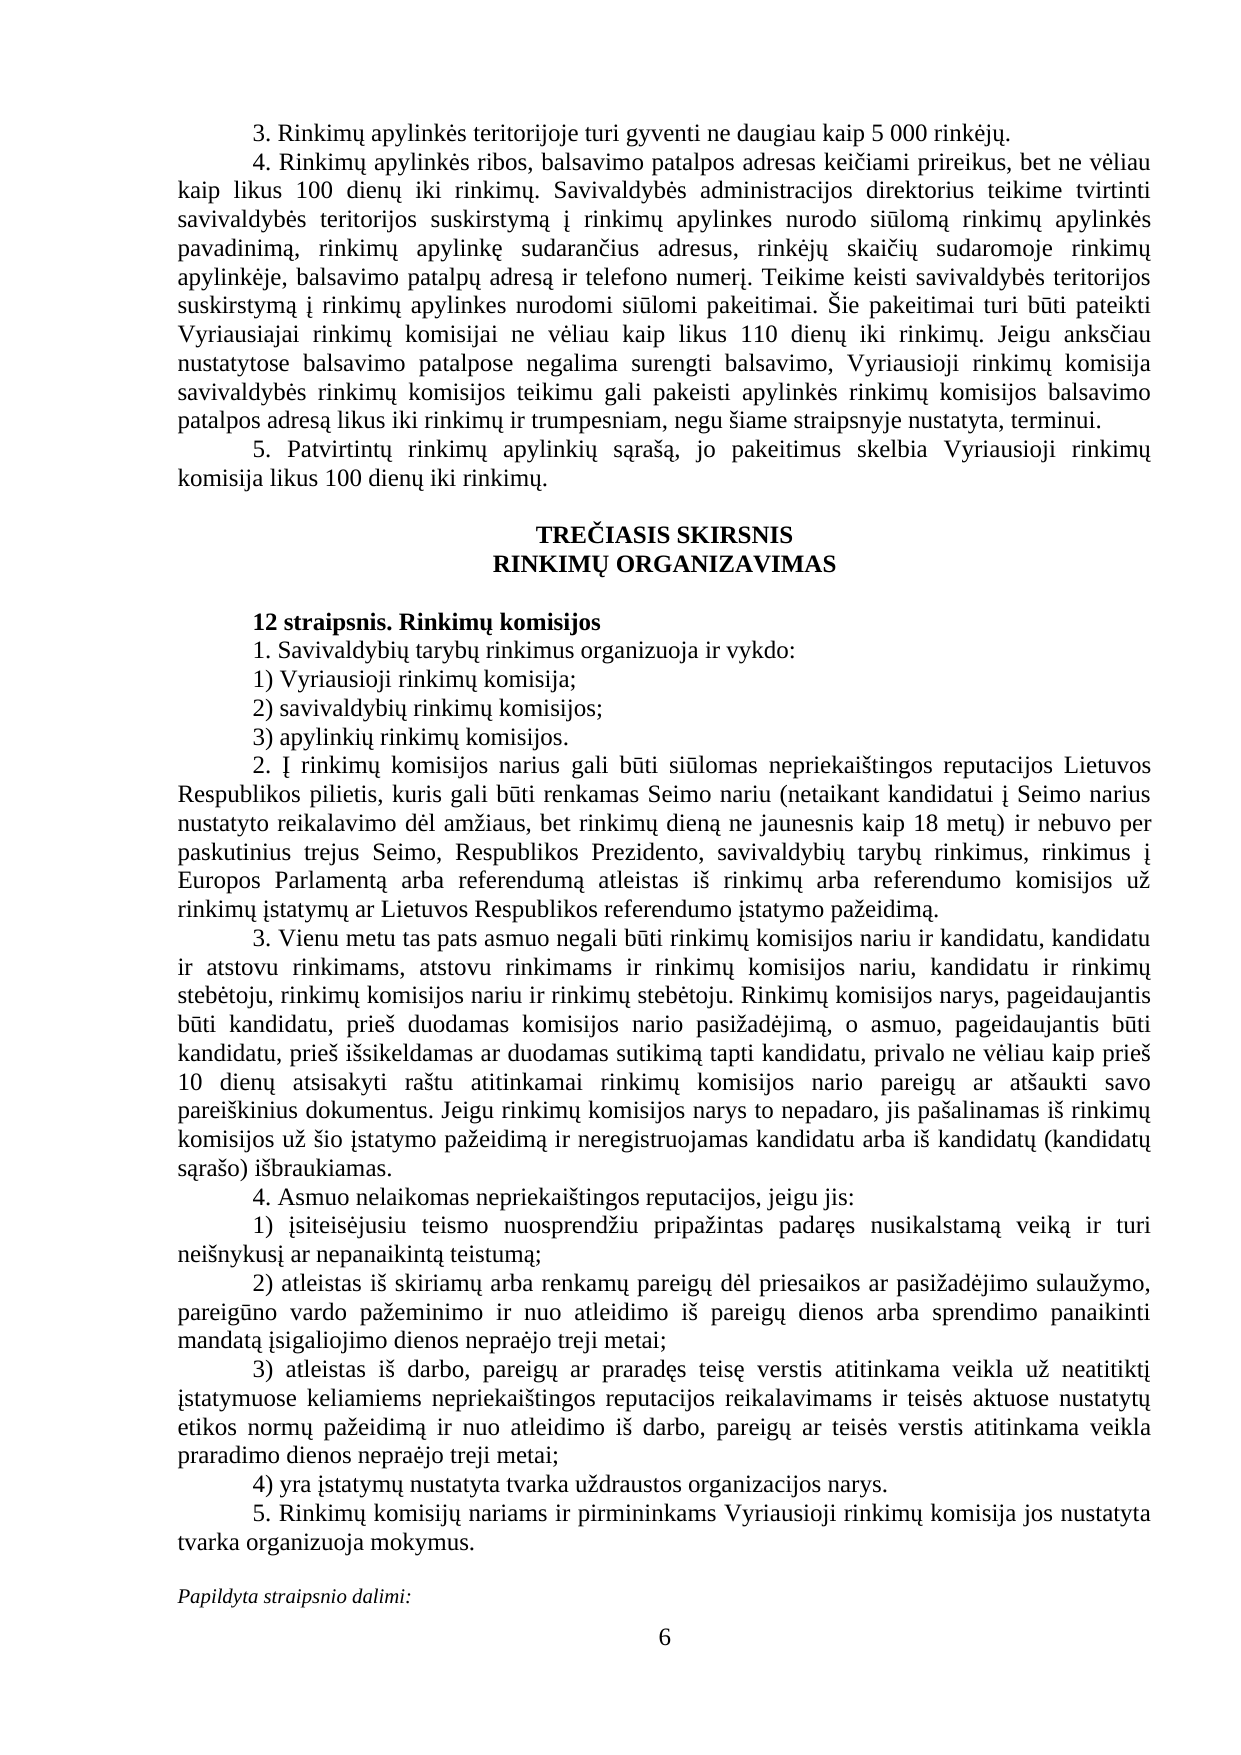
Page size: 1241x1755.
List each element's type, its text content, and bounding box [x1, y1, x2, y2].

text 1) Vyriausioji rinkimų komisija; [177, 664, 1152, 693]
text 3) apylinkių rinkimų komisijos. [177, 722, 1152, 751]
text 4) yra įstatymų nustatyta tvarka uždraustos organizacijos narys. [177, 1469, 1152, 1498]
text 2. Į rinkimų komisijos narius gali būti siūlomas nepriekaištingos reputacijos Lietuvos Respublikos pilietis, kuris gali būti renkamas Seimo nariu (netaikant kandidatui į Seimo narius nustatyto reikalavimo dėl amžiaus, bet rinkimų dieną ne jaunesnis kaip 18 metų) ir nebuvo per paskutinius trejus Seimo, Respublikos Prezidento, savivaldybių tarybų rinkimus, rinkimus į Europos Parlamentą arba referendumą atleistas iš rinkimų arba referendumo komisijos už rinkimų įstatymų ar Lietuvos Respublikos referendumo įstatymo pažeidimą. [177, 751, 1152, 923]
text 3. Rinkimų apylinkės teritorijoje turi gyventi ne daugiau kaip 5 000 rinkėjų. [177, 118, 1152, 147]
text 3) atleistas iš darbo, pareigų ar praradęs teisę verstis atitinkama veikla už neatitiktį įstatymuose keliamiems nepriekaištingos reputacijos reikalavimams ir teisės aktuose nustatytų etikos normų pažeidimą ir nuo atleidimo iš darbo, pareigų ar teisės verstis atitinkama veikla praradimo dienos nepraėjo treji metai; [177, 1354, 1152, 1469]
text 3. Vienu metu tas pats asmuo negali būti rinkimų komisijos nariu ir kandidatu, kandidatu ir atstovu rinkimams, atstovu rinkimams ir rinkimų komisijos nariu, kandidatu ir rinkimų stebėtoju, rinkimų komisijos nariu ir rinkimų stebėtoju. Rinkimų komisijos narys, pageidaujantis būti kandidatu, prieš duodamas komisijos nario pasižadėjimą, o asmuo, pageidaujantis būti kandidatu, prieš išsikeldamas ar duodamas sutikimą tapti kandidatu, privalo ne vėliau kaip prieš 10 dienų atsisakyti raštu atitinkamai rinkimų komisijos nario pareigų ar atšaukti savo pareiškinius dokumentus. Jeigu rinkimų komisijos narys to nepadaro, jis pašalinamas iš rinkimų komisijos už šio įstatymo pažeidimą ir neregistruojamas kandidatu arba iš kandidatų (kandidatų sąrašo) išbraukiamas. [177, 923, 1152, 1182]
text 1) įsiteisėjusiu teismo nuosprendžiu pripažintas padaręs nusikalstamą veiką ir turi neišnykusį ar nepanaikintą teistumą; [177, 1211, 1152, 1268]
text RINKIMŲ ORGANIZAVIMAS [177, 549, 1152, 578]
text 2) atleistas iš skiriamų arba renkamų pareigų dėl priesaikos ar pasižadėjimo sulaužymo, pareigūno vardo pažeminimo ir nuo atleidimo iš pareigų dienos arba sprendimo panaikinti mandatą įsigaliojimo dienos nepraėjo treji metai; [177, 1268, 1152, 1354]
text 4. Asmuo nelaikomas nepriekaištingos reputacijos, jeigu jis: [177, 1182, 1152, 1211]
text 12 straipsnis. Rinkimų komisijos [177, 607, 1152, 636]
text TREČIASIS SKIRSNIS [177, 521, 1152, 549]
text 2) savivaldybių rinkimų komisijos; [177, 693, 1152, 722]
text Papildyta straipsnio dalimi: [177, 1584, 1152, 1608]
text 4. Rinkimų apylinkės ribos, balsavimo patalpos adresas keičiami prireikus, bet ne vėliau kaip likus 100 dienų iki rinkimų. Savivaldybės administracijos direktorius teikime tvirtinti savivaldybės teritorijos suskirstymą į rinkimų apylinkes nurodo siūlomą rinkimų apylinkės pavadinimą, rinkimų apylinkę sudarančius adresus, rinkėjų skaičių sudaromoje rinkimų apylinkėje, balsavimo patalpų adresą ir telefono numerį. Teikime keisti savivaldybės teritorijos suskirstymą į rinkimų apylinkes nurodomi siūlomi pakeitimai. Šie pakeitimai turi būti pateikti Vyriausiajai rinkimų komisijai ne vėliau kaip likus 110 dienų iki rinkimų. Jeigu anksčiau nustatytose balsavimo patalpose negalima surengti balsavimo, Vyriausioji rinkimų komisija savivaldybės rinkimų komisijos teikimu gali pakeisti apylinkės rinkimų komisijos balsavimo patalpos adresą likus iki rinkimų ir trumpesniam, negu šiame straipsnyje nustatyta, terminui. [177, 147, 1152, 434]
text 5. Patvirtintų rinkimų apylinkių sąrašą, jo pakeitimus skelbia Vyriausioji rinkimų komisija likus 100 dienų iki rinkimų. [177, 434, 1152, 492]
text 1. Savivaldybių tarybų rinkimus organizuoja ir vykdo: [177, 636, 1152, 664]
text 5. Rinkimų komisijų nariams ir pirmininkams Vyriausioji rinkimų komisija jos nustatyta tvarka organizuoja mokymus. [177, 1498, 1152, 1556]
